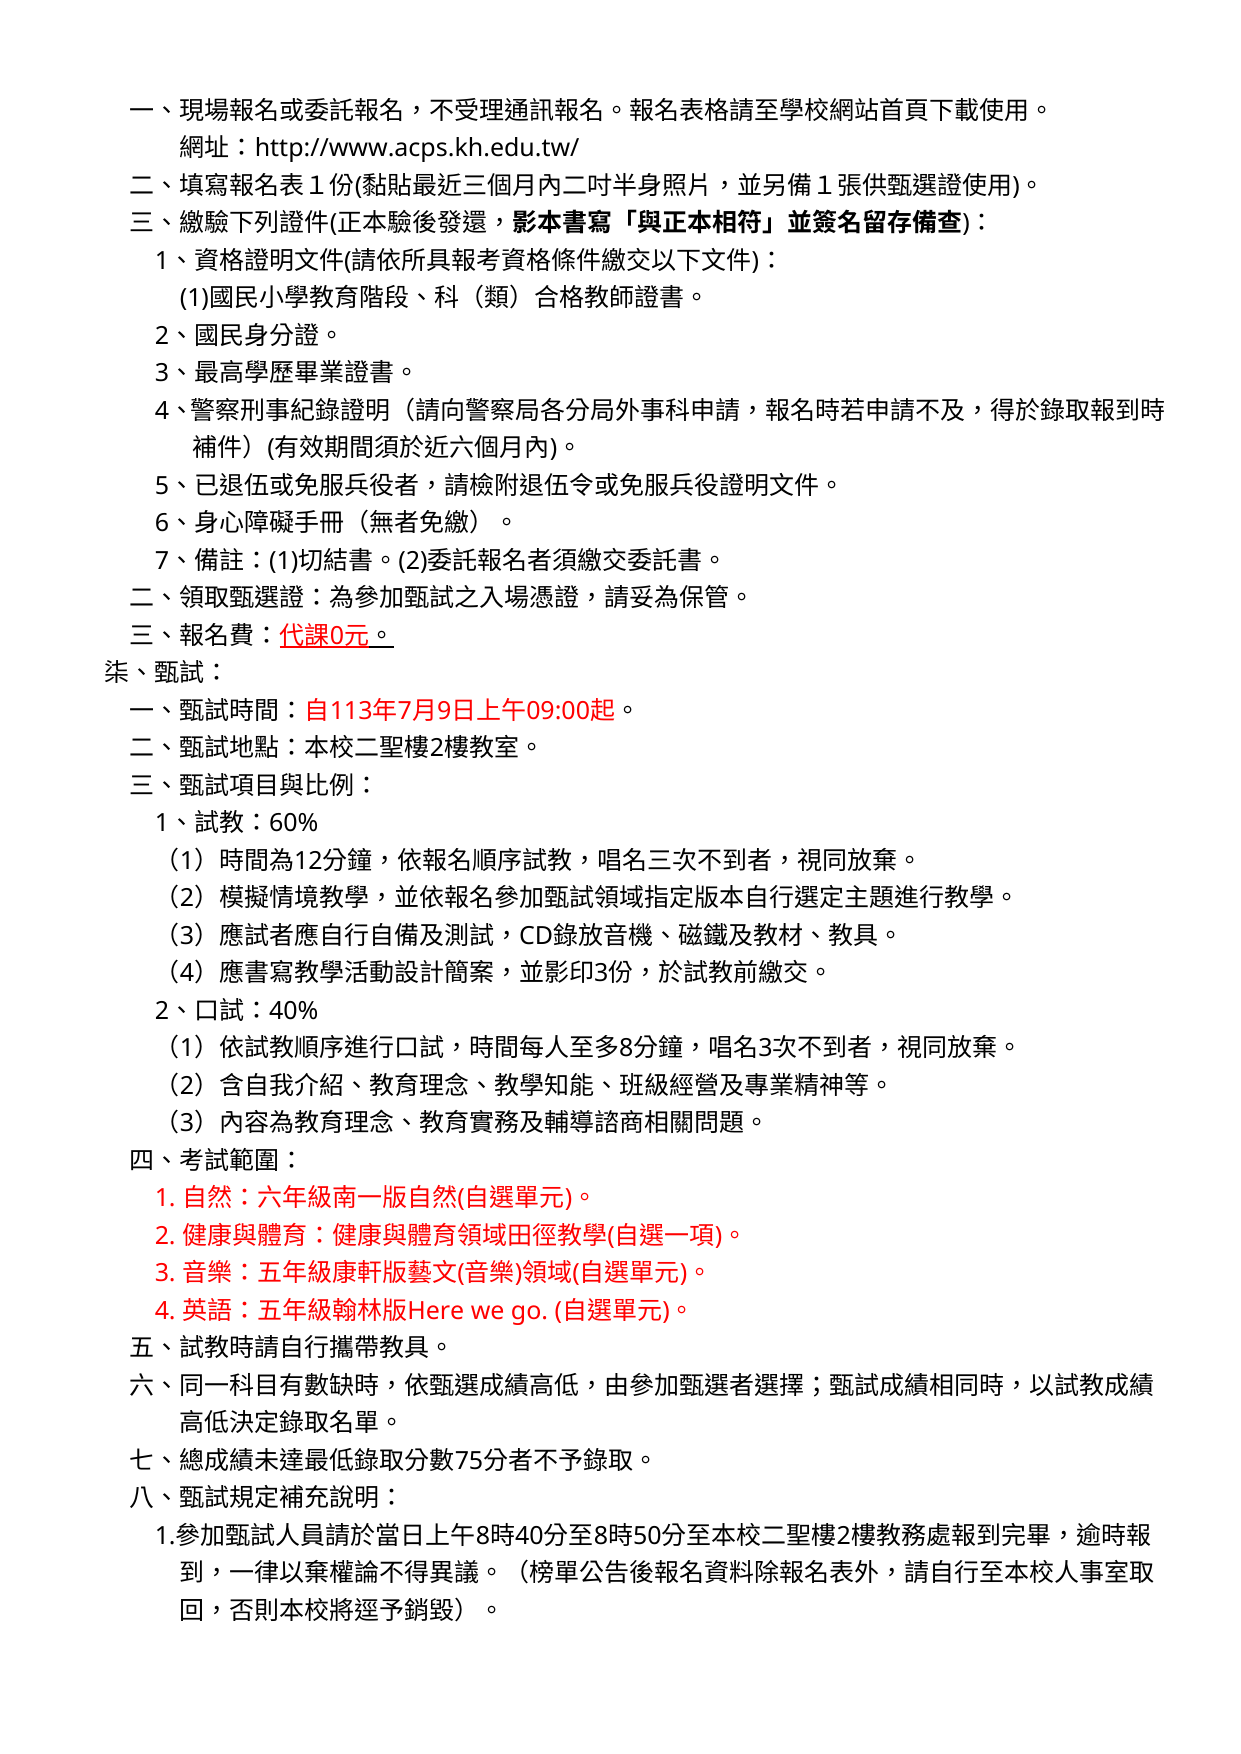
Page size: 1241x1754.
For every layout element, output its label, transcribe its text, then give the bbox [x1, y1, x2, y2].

text 二、領取甄選證：為參加甄試之入場憑證，請妥為保管。 [129, 577, 1165, 614]
text 三、報名費：代課0元。 [129, 614, 1165, 652]
text 2、口試：40% [154, 989, 1165, 1027]
text 七、總成績未達最低錄取分數75分者不予錄取。 [129, 1439, 1165, 1477]
text 5、已退伍或免服兵役者，請檢附退伍令或免服兵役證明文件。 [154, 464, 1165, 502]
text 1、資格證明文件(請依所具報考資格條件繳交以下文件)： [154, 239, 1165, 277]
text 一、現場報名或委託報名，不受理通訊報名。報名表格請至學校網站首頁下載使用。 [129, 89, 1165, 127]
text 6、身心障礙手冊（無者免繳）。 [154, 502, 1165, 539]
text （3）內容為教育理念、教育實務及輔導諮商相關問題。 [154, 1102, 1165, 1139]
text 2、國民身分證。 [154, 314, 1165, 352]
text （1）依試教順序進行口試，時間每人至多8分鐘，唱名3次不到者，視同放棄。 [154, 1027, 1165, 1064]
text 3. 音樂：五年級康軒版藝文(音樂)領域(自選單元)。 [154, 1252, 1165, 1289]
text 一、甄試時間：自113年7月9日上午09:00起。 [129, 689, 1165, 727]
text 1. 自然：六年級南一版自然(自選單元)。 [154, 1177, 1165, 1214]
text （2）含自我介紹、教育理念、教學知能、班級經營及專業精神等。 [154, 1064, 1165, 1102]
text 網址：http://www.acps.kh.edu.tw/ [179, 127, 1165, 164]
text 二、甄試地點：本校二聖樓2樓教室。 [129, 727, 1165, 764]
text 7、備註：(1)切結書。(2)委託報名者須繳交委託書。 [154, 539, 1165, 577]
text （1）時間為12分鐘，依報名順序試教，唱名三次不到者，視同放棄。 [154, 839, 1165, 877]
text 六、同一科目有數缺時，依甄選成績高低，由參加甄選者選擇；甄試成績相同時，以試教成績高低決定錄取名單。 [129, 1364, 1165, 1439]
text 柒、甄試： [104, 652, 1165, 689]
text 4、警察刑事紀錄證明（請向警察局各分局外事科申請，報名時若申請不及，得於錄取報到時補件）(有效期間須於近六個月內)。 [154, 389, 1165, 464]
text (1)國民小學教育階段、科（類）合格教師證書。 [179, 277, 1165, 314]
text 五、試教時請自行攜帶教具。 [129, 1327, 1165, 1364]
text 四、考試範圍： [129, 1139, 1165, 1177]
text 2. 健康與體育：健康與體育領域田徑教學(自選一項)。 [154, 1214, 1165, 1252]
text 三、甄試項目與比例： [129, 764, 1165, 802]
text 1、試教：60% [154, 802, 1165, 839]
text 1.參加甄試人員請於當日上午8時40分至8時50分至本校二聖樓2樓教務處報到完畢，逾時報到，一律以棄權論不得異議。（榜單公告後報名資料除報名表外，請自行至本校人事室取回，否則本校將逕予銷毀）。 [154, 1514, 1165, 1627]
text （3）應試者應自行自備及測試，CD錄放音機、磁鐵及教材、教具。 [154, 914, 1165, 952]
text 4. 英語：五年級翰林版Here we go. (自選單元)。 [154, 1289, 1165, 1327]
text （4）應書寫教學活動設計簡案，並影印3份，於試教前繳交。 [154, 952, 1165, 989]
text 八、甄試規定補充說明： [129, 1477, 1165, 1514]
text 二、填寫報名表１份(黏貼最近三個月內二吋半身照片，並另備１張供甄選證使用)。 [129, 164, 1165, 202]
text 三、繳驗下列證件(正本驗後發還，影本書寫「與正本相符」並簽名留存備查)： [129, 202, 1165, 239]
text 3、最高學歷畢業證書。 [154, 352, 1165, 389]
text （2）模擬情境教學，並依報名參加甄試領域指定版本自行選定主題進行教學。 [154, 877, 1165, 914]
